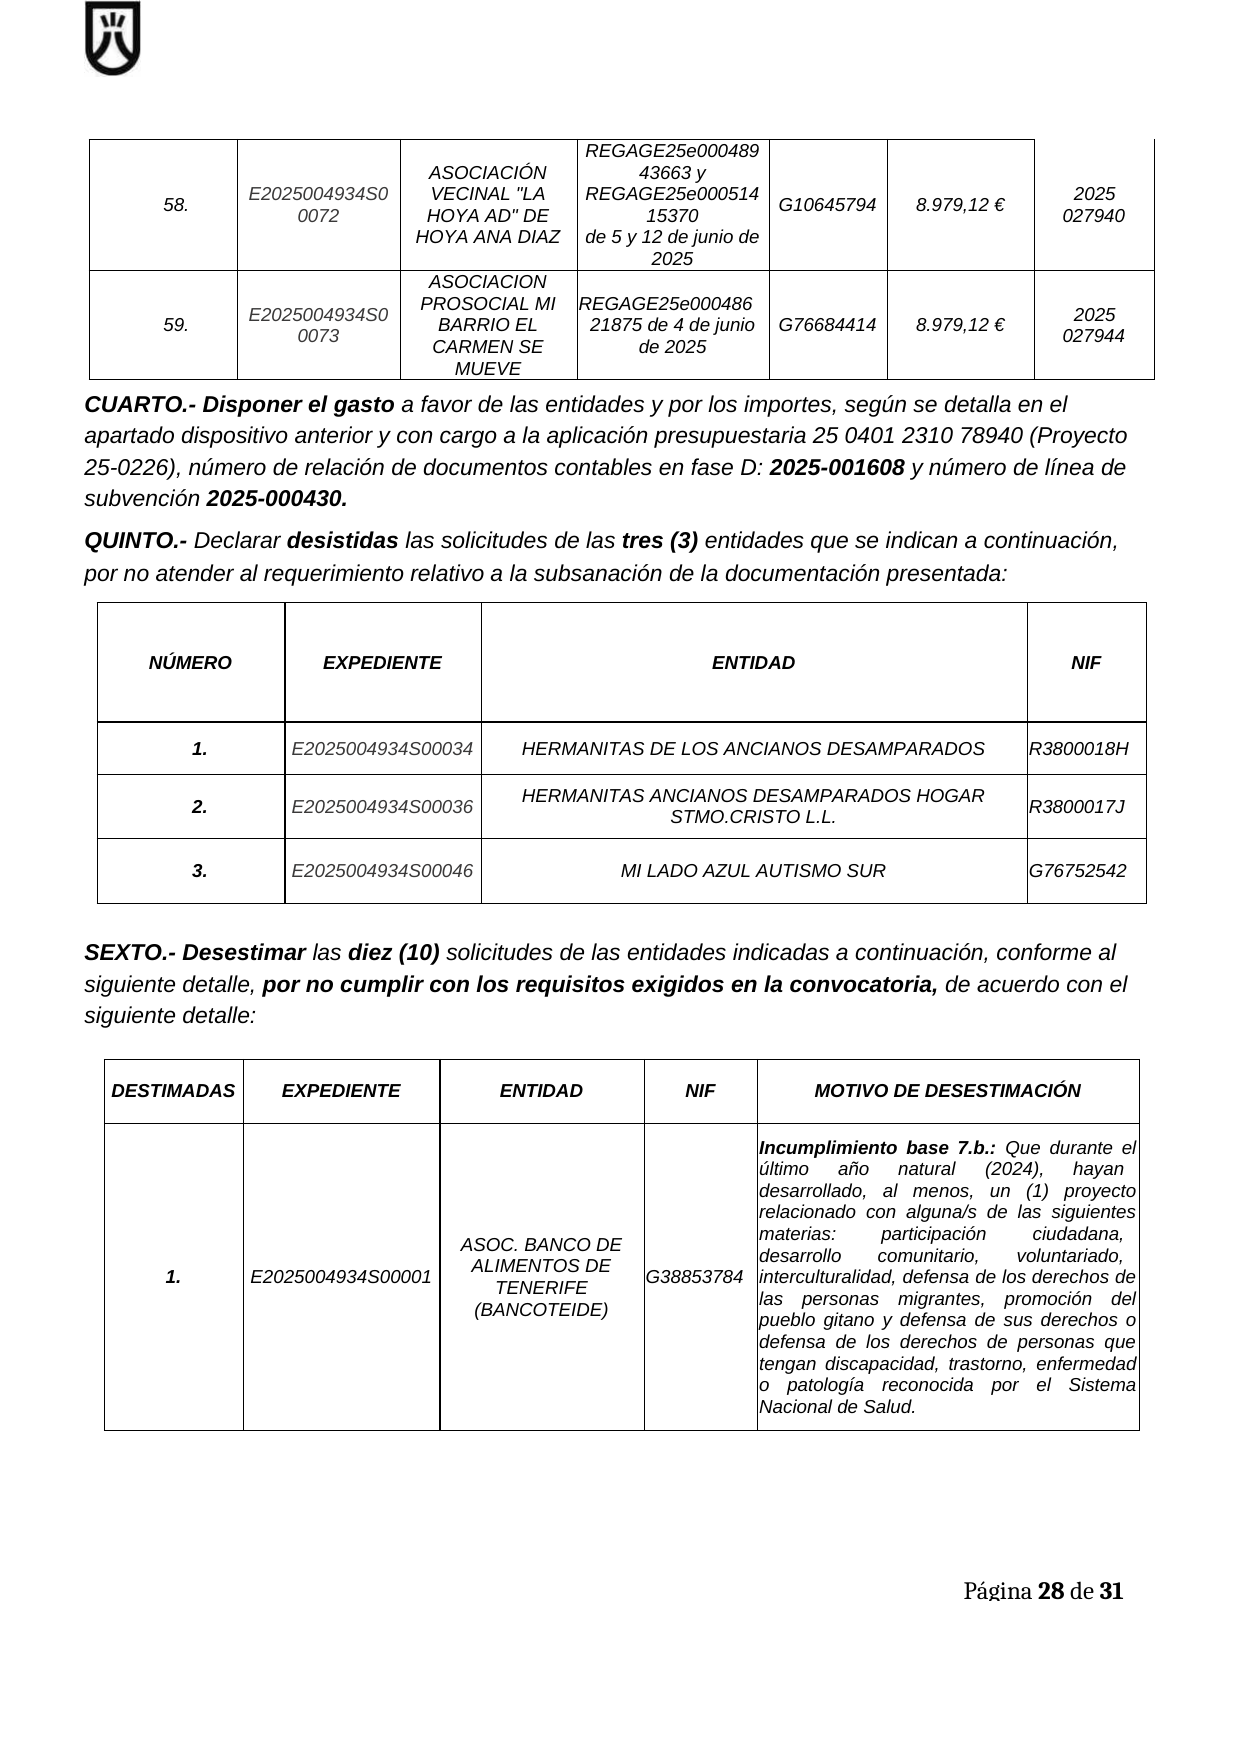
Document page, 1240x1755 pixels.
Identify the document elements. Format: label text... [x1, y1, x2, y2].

table_cell E2025004934S00034 [286, 723, 481, 774]
table_cell G38853784 [645, 1124, 757, 1430]
table_header EXPEDIENTE [286, 603, 481, 721]
table_cell HERMANITAS DE LOS ANCIANOS DESAMPARADOS [482, 723, 1027, 774]
table_header G10645794 [770, 140, 887, 270]
table_cell 1. [105, 1124, 243, 1430]
table_cell Incumplimiento base 7.b.: Que durante el último año natural (2024), hayan desarrollado, al menos, un (1) proyecto relacionado con alguna/s de las siguientes materias: participación ciudadana, desarrollo comunitario, voluntariado, interculturalidad, defensa de los derechos de las personas migrantes, promoción del pueblo gitano y defensa de sus derechos o defensa de los derechos de personas que tengan discapacidad, trastorno, enfermedad o patología reconocida por el Sistema Nacional de Salud. [758, 1124, 1139, 1430]
table_cell REGAGE25e000486 21875 de 4 de junio de 2025 [578, 271, 769, 379]
table_cell E2025004934S0 0073 [238, 271, 400, 379]
table_header NIF [645, 1060, 757, 1123]
table_header 2025­ 027940 [1035, 139, 1154, 270]
table_cell E2025004934S00036 [286, 775, 481, 837]
table_cell E2025004934S00001 [244, 1124, 439, 1430]
table_cell 2025­ 027944 [1035, 271, 1154, 379]
table_cell ASOC. BANCO DE ALIMENTOS DE TENERIFE (BANCOTEIDE) [441, 1124, 644, 1430]
table_header NIF [1028, 603, 1146, 721]
table_cell E2025004934S00046 [286, 839, 481, 902]
table_header MOTIVO DE DESESTIMACIÓN [758, 1060, 1139, 1123]
table_header 58. [90, 140, 237, 270]
table_cell 2. [98, 775, 284, 837]
table_header NÚMERO [98, 603, 284, 721]
table_header ENTIDAD [482, 603, 1027, 721]
table_cell HERMANITAS ANCIANOS DESAMPARADOS HOGAR STMO.CRISTO L.L. [482, 775, 1027, 837]
table_cell 1. [98, 723, 284, 774]
table_header ASOCIACIÓN VECINAL "LA HOYA AD" DE HOYA ANA DIAZ [401, 140, 577, 270]
table_cell 8.979,12 € [888, 271, 1034, 379]
text SEXTO.- Desestimar las diez (10) solicitudes de las entidades indicadas a continuación, conforme al siguiente detalle, por no cumplir con los requisitos exigidos en la convocatoria, de acuerdo con el siguiente detalle: [84, 939, 1159, 1028]
table_cell R3800017J [1028, 775, 1146, 837]
table_header EXPEDIENTE [244, 1060, 439, 1123]
table_cell 3. [98, 839, 284, 902]
table_header E2025004934S0 0072 [238, 140, 400, 270]
table_header REGAGE25e000489 43663 y REGAGE25e000514 15370 de 5 y 12 de junio de 2025 [578, 140, 769, 270]
text CUARTO.- Disponer el gasto a favor de las entidades y por los importes, según se detalla en el apartado dispositivo anterior y con cargo a la aplicación presupuestaria 25 0401 2310 78940 (Proyecto 25-0226), número de relación de documentos contables en fase D: 2025-001608 y número de línea de subvención 2025-000430. [84, 391, 1159, 512]
table_header 8.979,12 € [888, 140, 1034, 270]
table_cell G76752542 [1028, 839, 1146, 902]
table_cell G76684414 [770, 271, 887, 379]
table_cell ASOCIACION PROSOCIAL MI BARRIO EL CARMEN SE MUEVE [401, 271, 577, 379]
table_header ENTIDAD [441, 1060, 644, 1123]
text QUINTO.- Declarar desistidas las solicitudes de las tres (3) entidades que se indican a continuación, por no atender al requerimiento relativo a la subsanación de la documentación presentada: [84, 527, 1159, 586]
table_cell R3800018H [1028, 723, 1146, 774]
table_header DESTIMADAS [105, 1060, 243, 1123]
table_cell 59. [90, 271, 237, 379]
table_cell MI LADO AZUL AUTISMO SUR [482, 839, 1027, 902]
